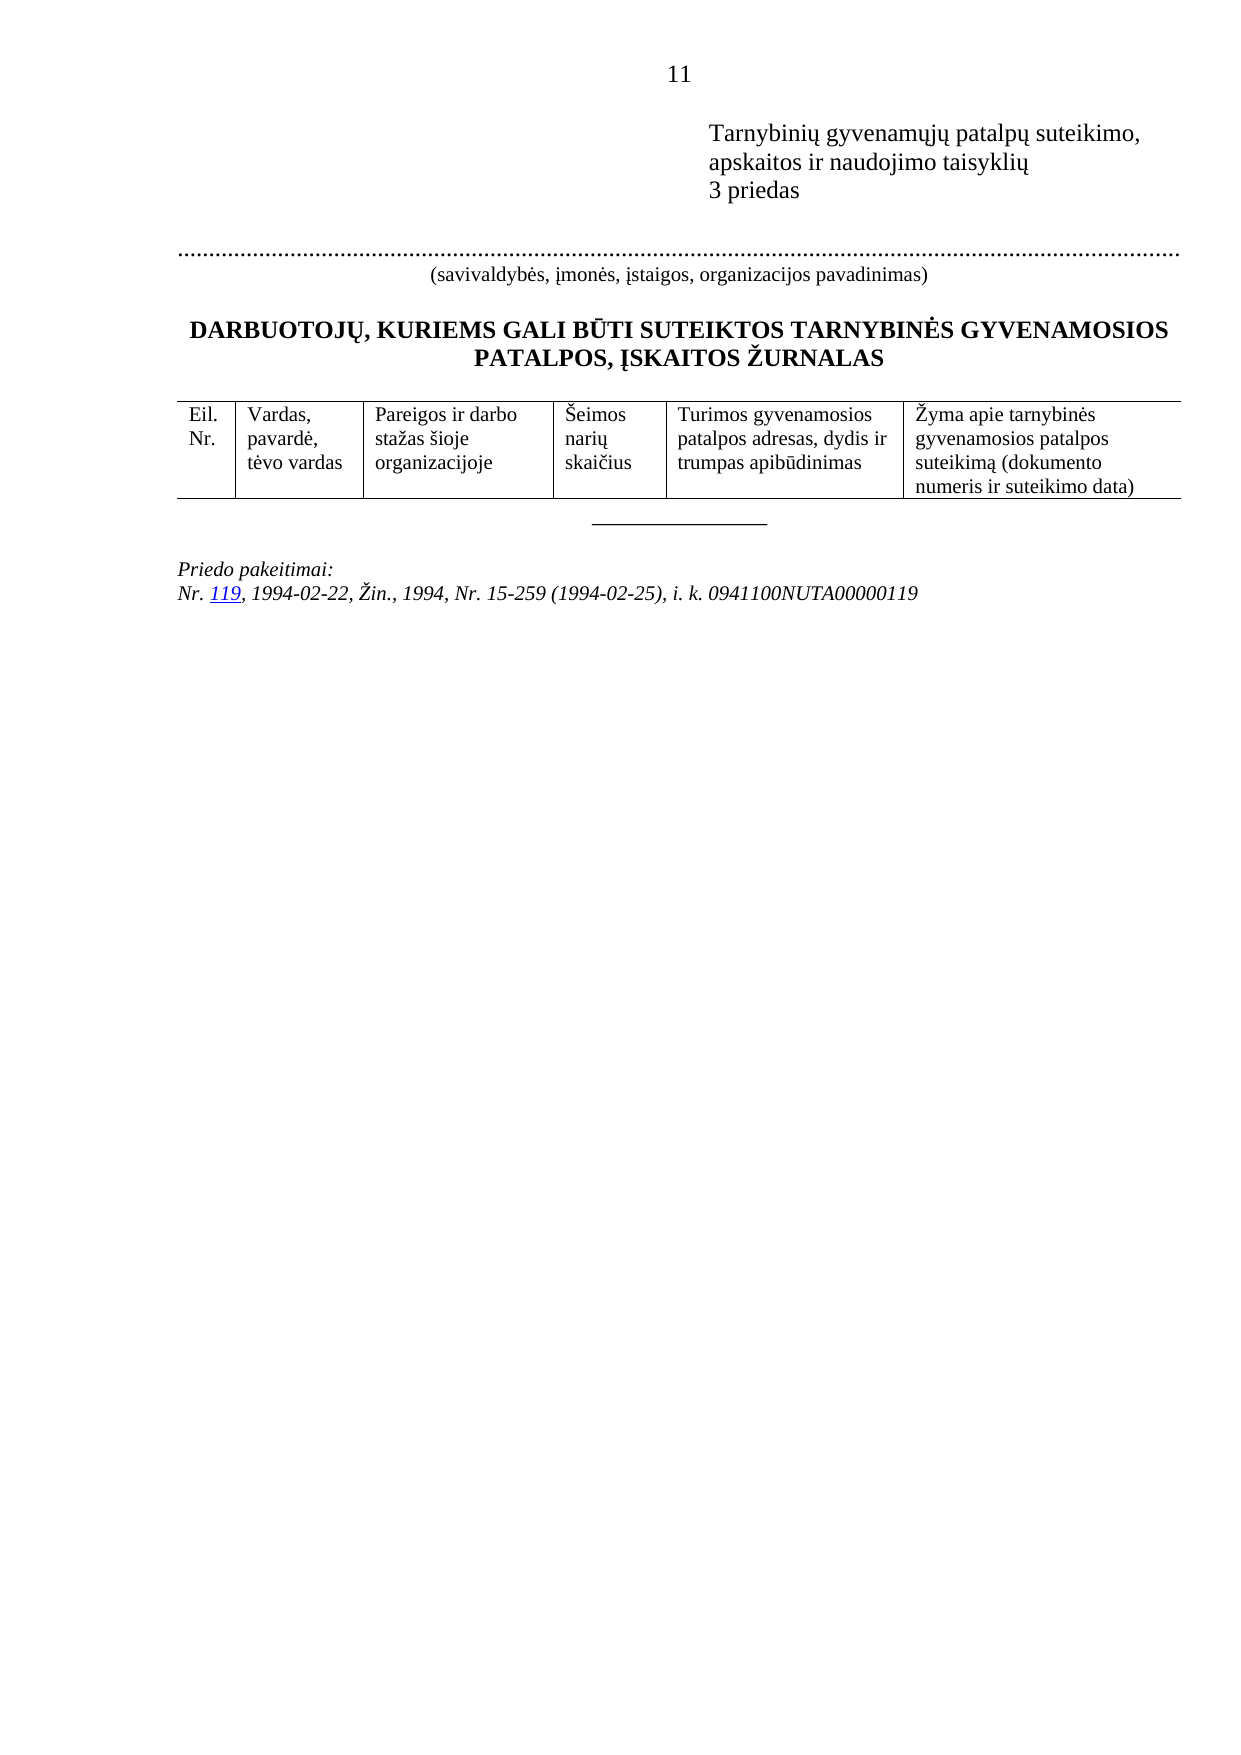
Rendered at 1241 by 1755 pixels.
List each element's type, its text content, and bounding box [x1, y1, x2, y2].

text ______________ [177, 499, 1181, 528]
text (savivaldybės, įmonės, įstaigos, organizacijos pavadinimas) [177, 262, 1181, 286]
text Nr. 119, 1994-02-22, Žin., 1994, Nr. 15-259 (1994-02-25), i. k. 0941100NUTA00000119 [177, 581, 1181, 605]
table_header Žyma apie tarnybinės gyvenamosios patalpos suteikimą (dokumento numeris ir suteikimo data) [904, 402, 1181, 498]
table_header Pareigos ir darbo stažas šioje organizacijoje [364, 402, 553, 498]
text Tarnybinių gyvenamųjų patalpų suteikimo, [709, 118, 1181, 147]
table_header Vardas, pavardė, tėvo vardas [236, 402, 363, 498]
text apskaitos ir naudojimo taisyklių [177, 147, 1181, 176]
table_header Eil. Nr. [177, 402, 235, 498]
text Priedo pakeitimai: [177, 557, 1181, 581]
text 3 priedas [177, 176, 1181, 204]
table_header Šeimos narių skaičius [554, 402, 666, 498]
text DARBUOTOJŲ, KURIEMS GALI BŪTI SUTEIKTOS TARNYBINĖS GYVENAMOSIOS PATALPOS, ĮSKAITOS ŽURNALAS [177, 315, 1181, 372]
table_header Turimos gyvenamosios patalpos adresas, dydis ir trumpas apibūdinimas [667, 402, 903, 498]
